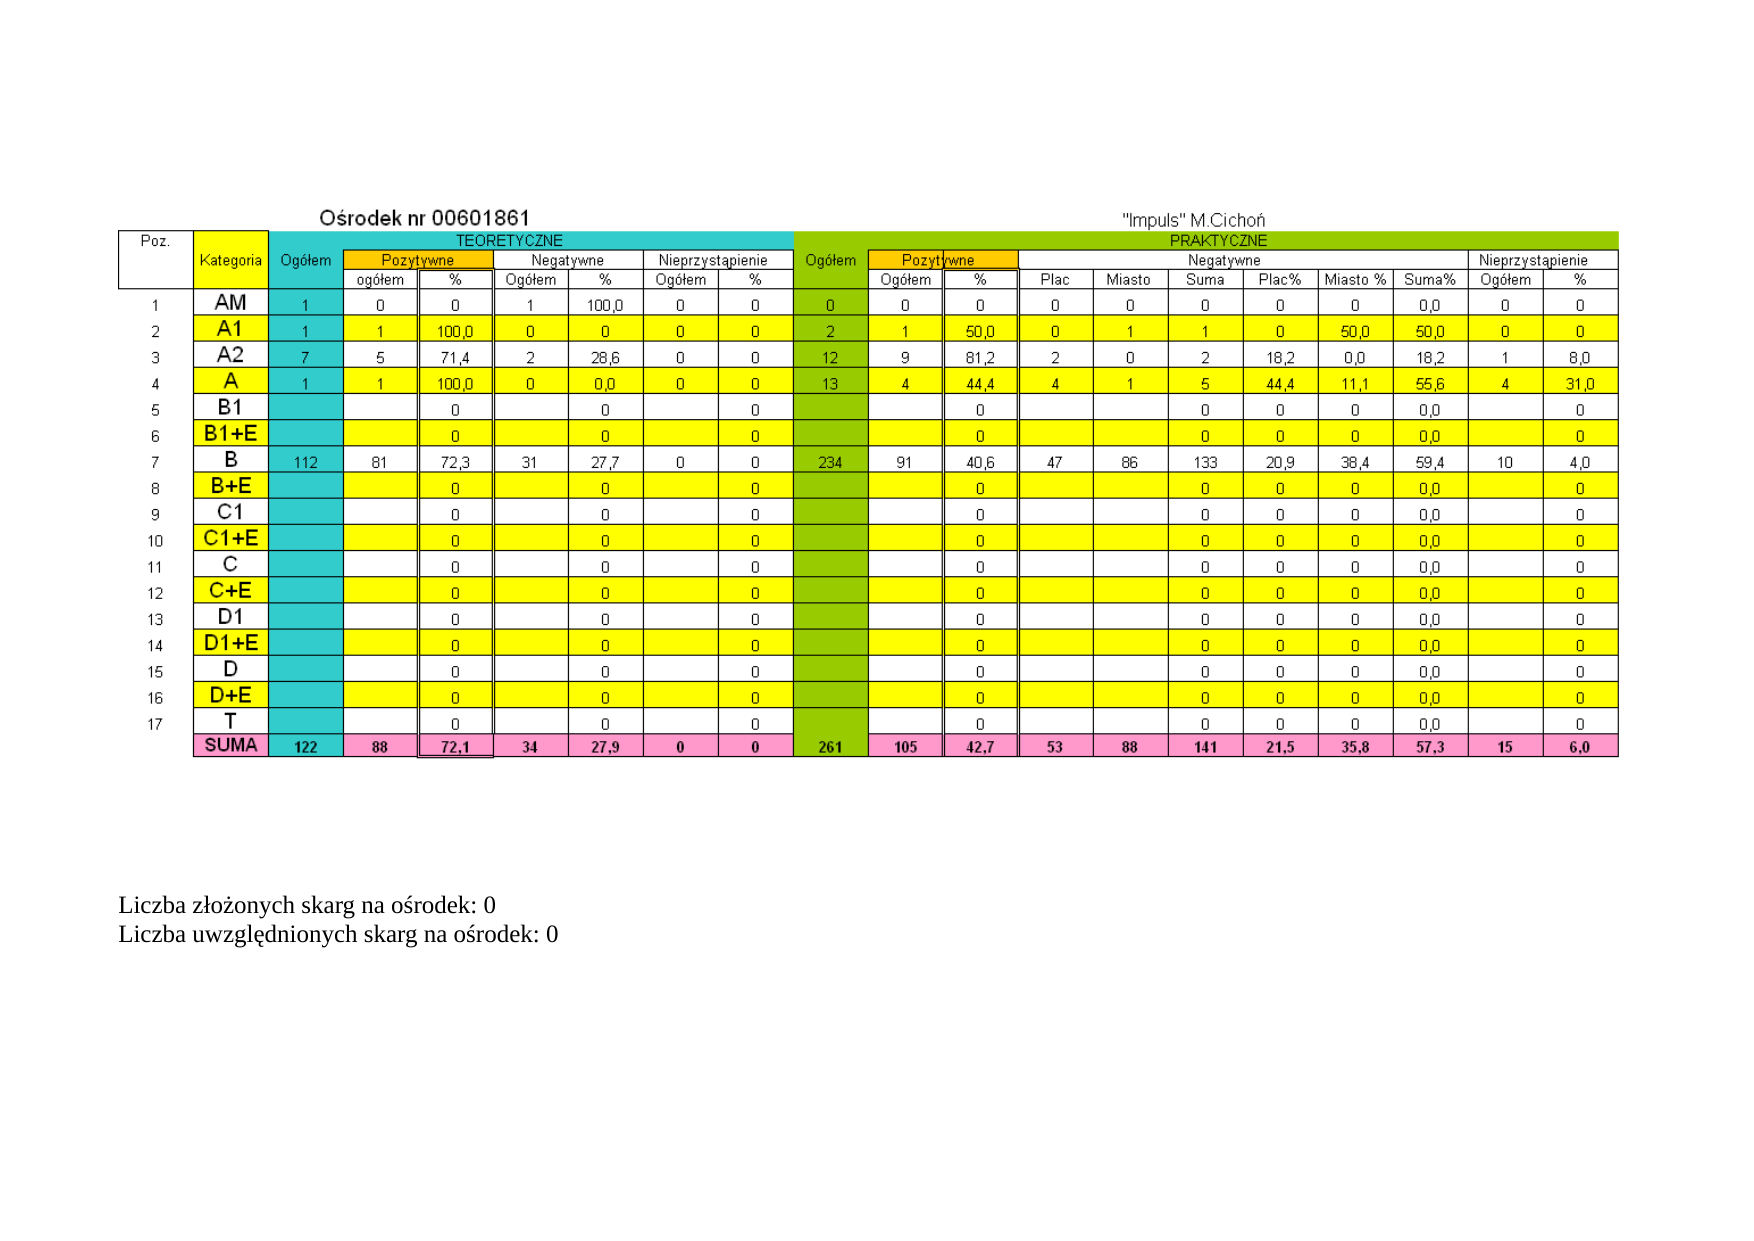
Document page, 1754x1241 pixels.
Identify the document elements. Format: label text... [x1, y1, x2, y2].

text Liczba złożonych skarg na ośrodek: 0 [118, 890, 1636, 919]
picture [118, 204, 1636, 805]
text Liczba uwzględnionych skarg na ośrodek: 0 [118, 919, 1636, 948]
